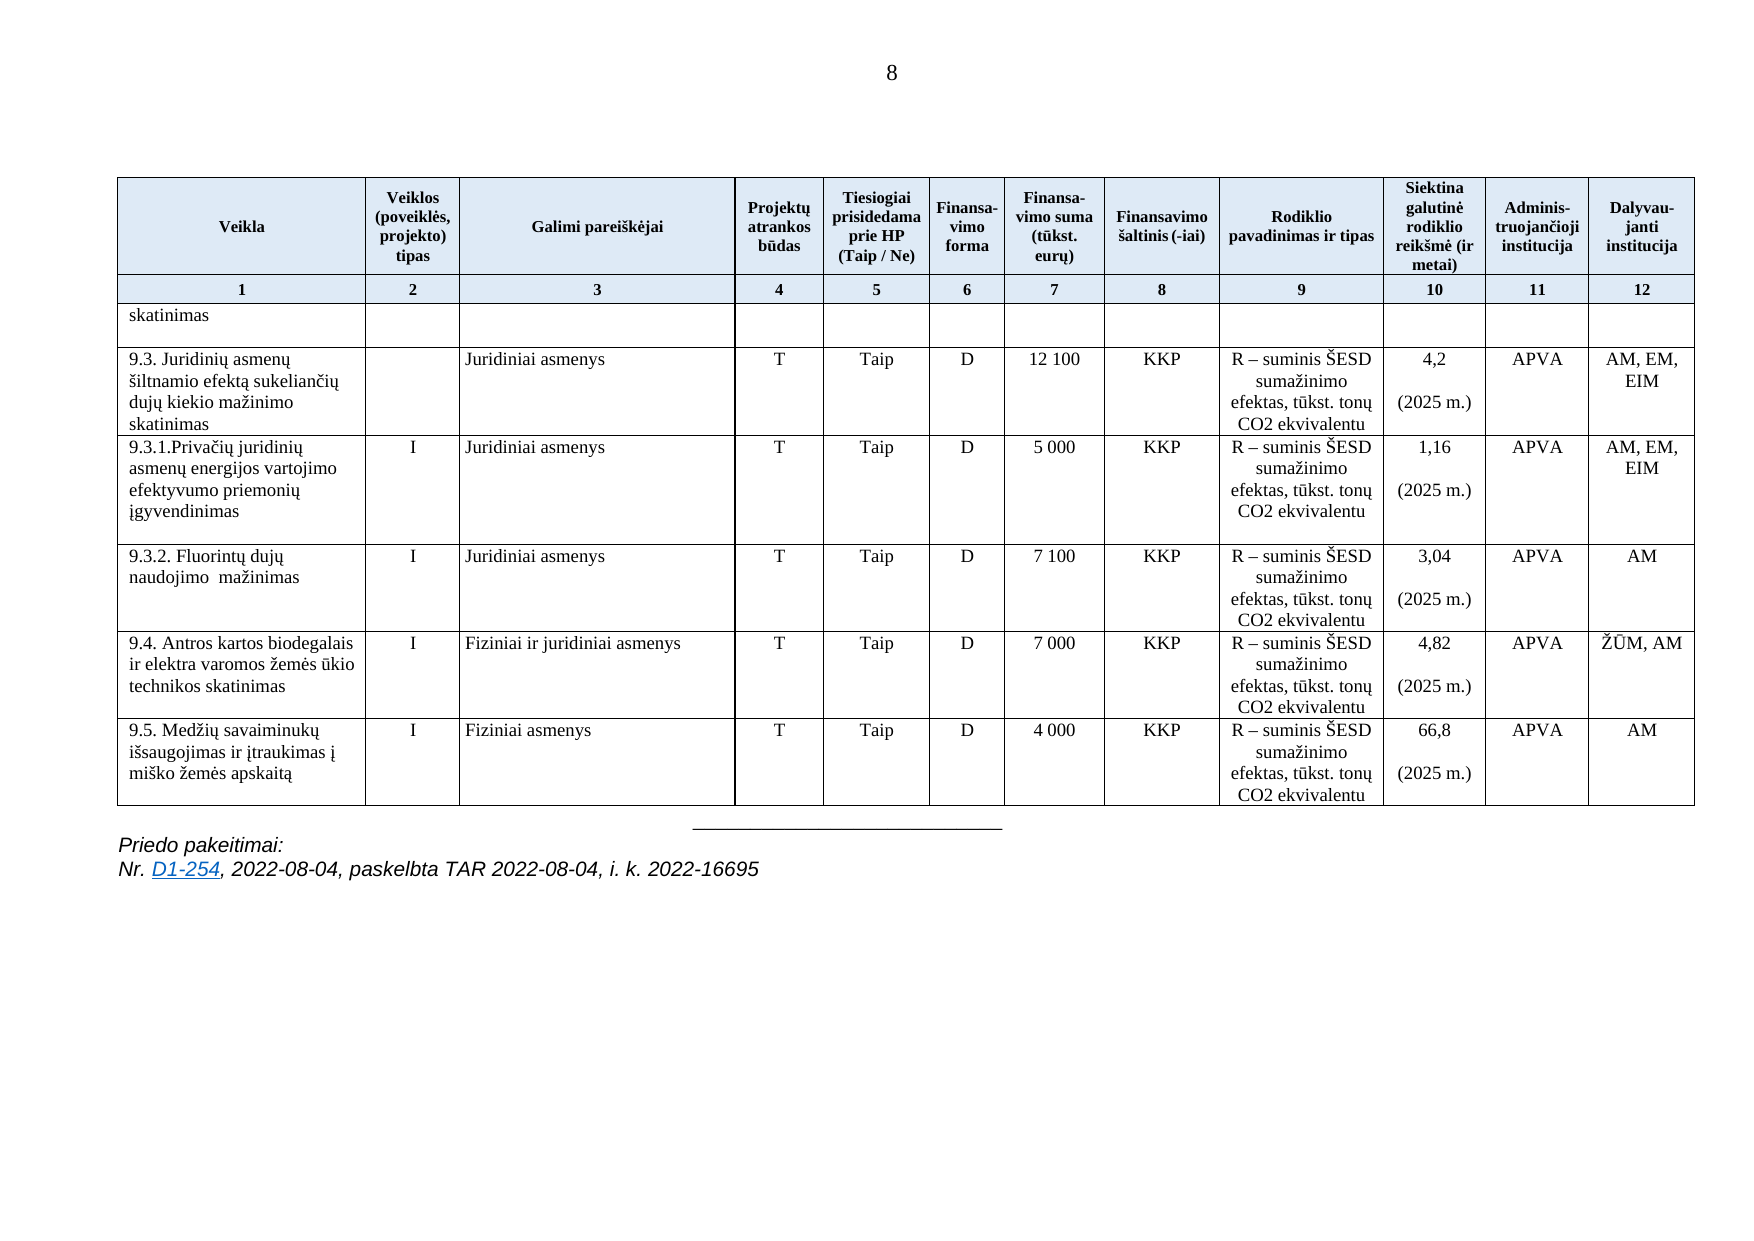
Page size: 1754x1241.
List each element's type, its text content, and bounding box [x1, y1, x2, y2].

table_cell I [366, 436, 459, 543]
table_cell 6 [930, 275, 1004, 303]
table_cell 12 100 [1005, 348, 1104, 434]
table_cell D [930, 436, 1004, 543]
table_cell [824, 304, 929, 347]
table_cell I [366, 632, 459, 718]
table_header Galimi pareiškėjai [460, 178, 734, 274]
table_header Veiklos (poveiklės, projekto) tipas [366, 178, 459, 274]
table_cell 11 [1486, 275, 1588, 303]
table_cell 8 [1105, 275, 1219, 303]
table_cell AM [1589, 719, 1694, 805]
table_cell Taip [824, 545, 929, 631]
table_header Dalyvau-janti institucija [1589, 178, 1694, 274]
table_cell Taip [824, 348, 929, 434]
table_cell R – suminis ŠESD sumažinimo efektas, tūkst. tonų CO2 ekvivalentu [1220, 545, 1383, 631]
table_cell 1 [118, 275, 365, 303]
table_cell Fiziniai ir juridiniai asmenys [460, 632, 734, 718]
table_header Siektina galutinė rodiklio reikšmė (ir metai) [1384, 178, 1485, 274]
table_cell D [930, 545, 1004, 631]
table_cell [736, 304, 823, 347]
table_cell D [930, 632, 1004, 718]
table_cell KKP [1105, 545, 1219, 631]
table_cell 9.3. Juridinių asmenų šiltnamio efektą sukeliančių dujų kiekio mažinimo skatinimas [118, 348, 365, 434]
table_header Rodiklio pavadinimas ir tipas [1220, 178, 1383, 274]
table_cell I [366, 545, 459, 631]
table_cell T [736, 632, 823, 718]
table_cell APVA [1486, 545, 1588, 631]
table_cell [1384, 304, 1485, 347]
table_cell [1220, 304, 1383, 347]
table_cell skatinimas [118, 304, 365, 347]
table_cell 4,82 (2025 m.) [1384, 632, 1485, 718]
table_cell 7 [1005, 275, 1104, 303]
table_cell T [736, 545, 823, 631]
table_cell [930, 304, 1004, 347]
table_cell 4,2 (2025 m.) [1384, 348, 1485, 434]
table_cell 7 100 [1005, 545, 1104, 631]
table_cell AM, EM, EIM [1589, 348, 1694, 434]
table_cell APVA [1486, 436, 1588, 543]
table_cell 9 [1220, 275, 1383, 303]
table_header Adminis-truojančioji institucija [1486, 178, 1588, 274]
table_cell Juridiniai asmenys [460, 545, 734, 631]
table_cell R – suminis ŠESD sumažinimo efektas, tūkst. tonų CO2 ekvivalentu [1220, 348, 1383, 434]
table_cell 10 [1384, 275, 1485, 303]
table_cell T [736, 348, 823, 434]
table_cell KKP [1105, 719, 1219, 805]
table_cell [366, 304, 459, 347]
table_cell R – suminis ŠESD sumažinimo efektas, tūkst. tonų CO2 ekvivalentu [1220, 436, 1383, 543]
table_cell Taip [824, 436, 929, 543]
table_cell Taip [824, 632, 929, 718]
table_cell 4 [736, 275, 823, 303]
table_cell APVA [1486, 632, 1588, 718]
text Nr. D1-254, 2022-08-04, paskelbta TAR 2022-08-04, i. k. 2022-16695 [118, 857, 1665, 881]
table_cell [366, 348, 459, 434]
table_header Veikla [118, 178, 365, 274]
text ___________________________ [29, 806, 1665, 833]
table_cell 9.3.1.Privačių juridinių asmenų energijos vartojimo efektyvumo priemonių įgyvendinimas [118, 436, 365, 543]
table_cell 4 000 [1005, 719, 1104, 805]
table_cell Fiziniai asmenys [460, 719, 734, 805]
table_cell [1005, 304, 1104, 347]
table_cell I [366, 719, 459, 805]
table_header Finansa-vimo suma (tūkst. eurų) [1005, 178, 1104, 274]
table_cell 9.3.2. Fluorintų dujų naudojimo mažinimas [118, 545, 365, 631]
table_cell 9.5. Medžių savaiminukų išsaugojimas ir įtraukimas į miško žemės apskaitą [118, 719, 365, 805]
table_cell 5 000 [1005, 436, 1104, 543]
table_cell 12 [1589, 275, 1694, 303]
table_cell D [930, 719, 1004, 805]
table_cell APVA [1486, 348, 1588, 434]
table_cell 7 000 [1005, 632, 1104, 718]
table_cell T [736, 436, 823, 543]
table_cell [1589, 304, 1694, 347]
table_cell Juridiniai asmenys [460, 348, 734, 434]
table_cell D [930, 348, 1004, 434]
table_cell APVA [1486, 719, 1588, 805]
table_header Finansavimo šaltinis (-iai) [1105, 178, 1219, 274]
table_header Projektų atrankos būdas [736, 178, 823, 274]
table_cell 66,8 (2025 m.) [1384, 719, 1485, 805]
table_header Finansa-vimo forma [930, 178, 1004, 274]
table_cell KKP [1105, 632, 1219, 718]
table_cell KKP [1105, 348, 1219, 434]
table_cell Juridiniai asmenys [460, 436, 734, 543]
table_cell AM [1589, 545, 1694, 631]
table_cell 3 [460, 275, 734, 303]
table_cell R – suminis ŠESD sumažinimo efektas, tūkst. tonų CO2 ekvivalentu [1220, 719, 1383, 805]
table_cell [1105, 304, 1219, 347]
text Priedo pakeitimai: [118, 833, 1665, 857]
table_cell 1,16 (2025 m.) [1384, 436, 1485, 543]
table_cell [460, 304, 734, 347]
table_cell Taip [824, 719, 929, 805]
table_cell KKP [1105, 436, 1219, 543]
table_cell 5 [824, 275, 929, 303]
table_cell R – suminis ŠESD sumažinimo efektas, tūkst. tonų CO2 ekvivalentu [1220, 632, 1383, 718]
table_cell AM, EM, EIM [1589, 436, 1694, 543]
table_cell T [736, 719, 823, 805]
table_cell 2 [366, 275, 459, 303]
table_cell ŽŪM, AM [1589, 632, 1694, 718]
table_cell 3,04 (2025 m.) [1384, 545, 1485, 631]
table_cell [1486, 304, 1588, 347]
table_cell 9.4. Antros kartos biodegalais ir elektra varomos žemės ūkio technikos skatinimas [118, 632, 365, 718]
table_header Tiesiogiai prisidedama prie HP (Taip / Ne) [824, 178, 929, 274]
